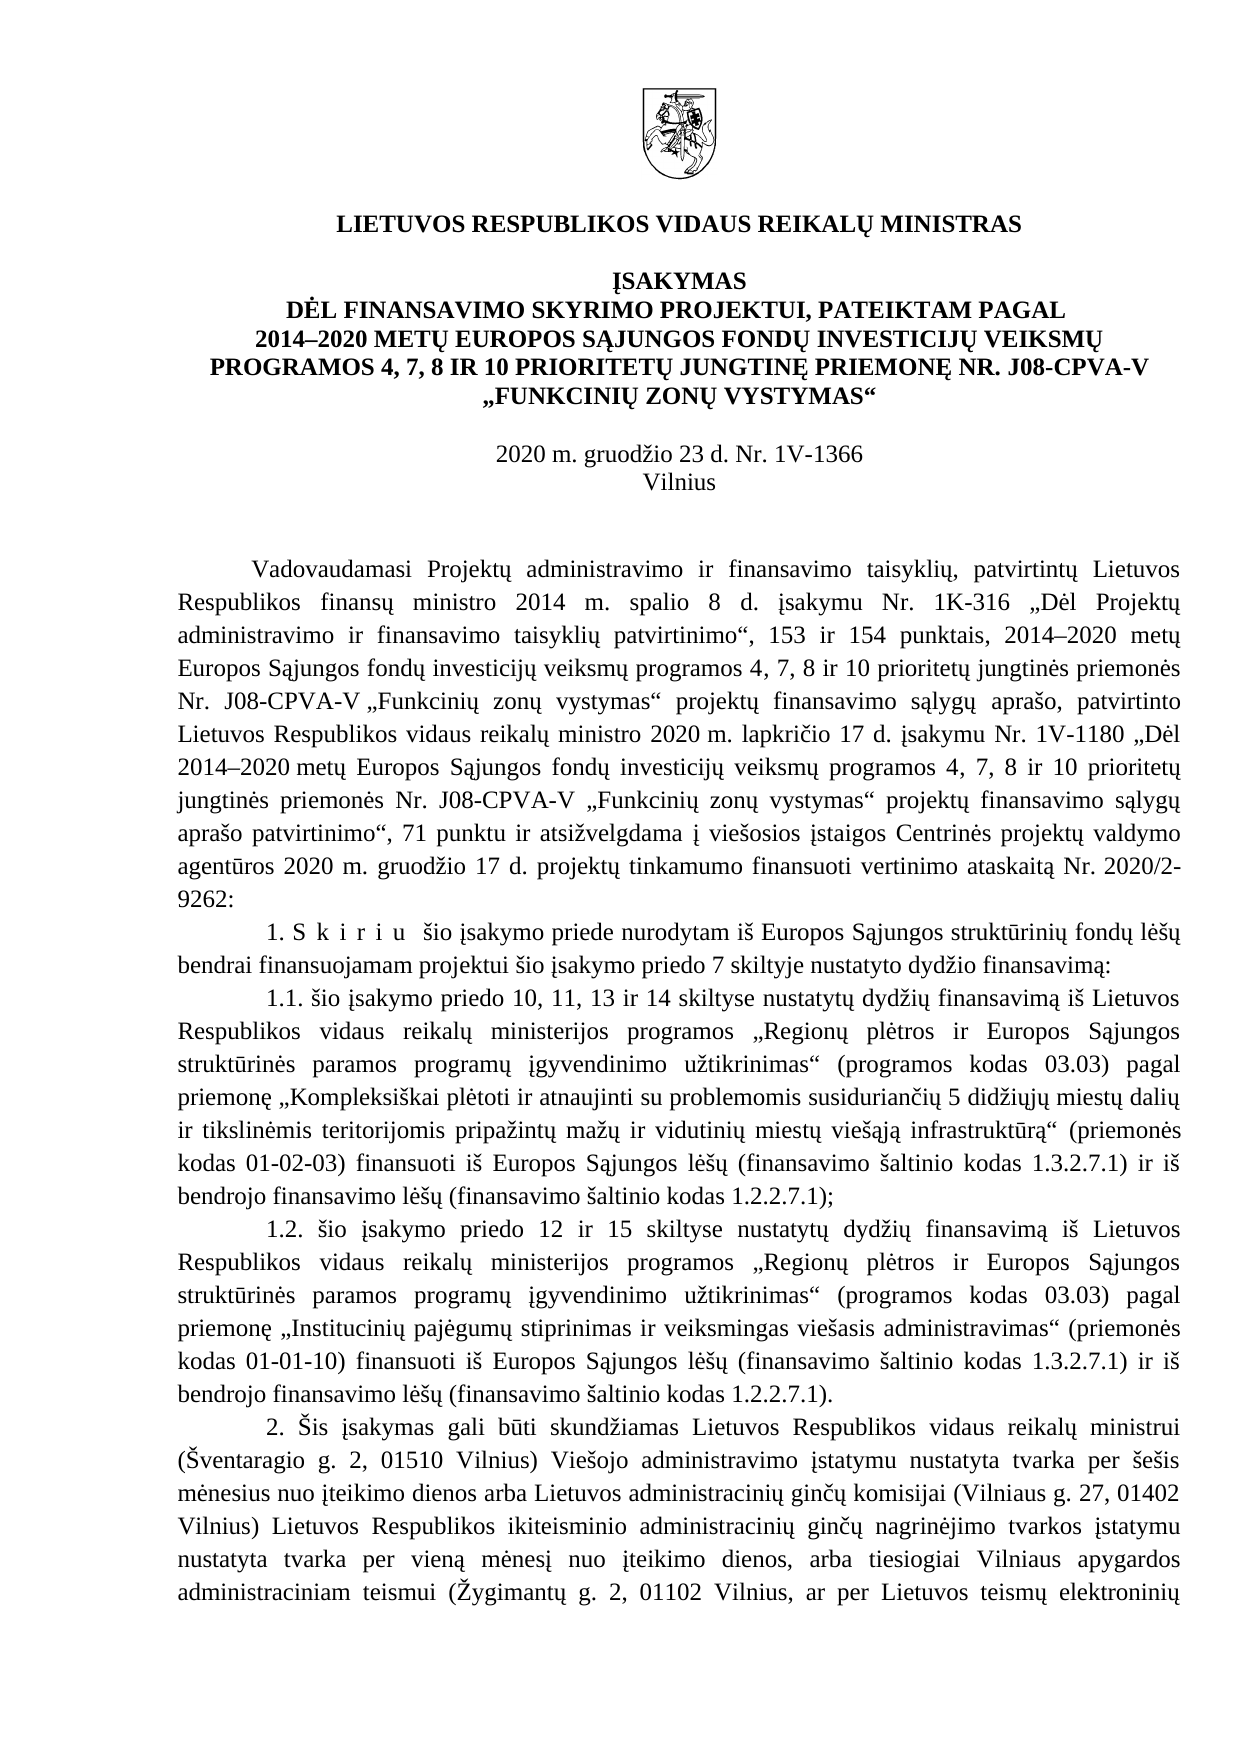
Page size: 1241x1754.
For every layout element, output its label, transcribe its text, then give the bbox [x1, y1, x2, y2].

text 2020 m. gruodžio 23 d. Nr. 1V-1366 [177, 439, 1181, 467]
text 2. Šis įsakymas gali būti skundžiamas Lietuvos Respublikos vidaus reikalų ministrui (Šventaragio g. 2, 01510 Vilnius) Viešojo administravimo įstatymu nustatyta tvarka per šešis mėnesius nuo įteikimo dienos arba Lietuvos administracinių ginčų komisijai (Vilniaus g. 27, 01402 Vilnius) Lietuvos Respublikos ikiteisminio administracinių ginčų nagrinėjimo tvarkos įstatymu nustatyta tvarka per vieną mėnesį nuo įteikimo dienos, arba tiesiogiai Vilniaus apygardos administraciniam teismui (Žygimantų g. 2, 01102 Vilnius, ar per Lietuvos teismų elektroninių [177, 1412, 1181, 1606]
text LIETUVOS RESPUBLIKOS VIDAUS REIKALŲ MINISTRAS [177, 209, 1181, 237]
text DĖL FINANSAVIMO SKYRIMO PROJEKTUI, PATEIKTAM PAGAL 2014–2020 METŲ EUROPOS SĄJUNGOS FONDŲ INVESTICIJŲ VEIKSMŲ PROGRAMOS 4, 7, 8 IR 10 PRIORITETŲ JUNGTINĘ PRIEMONĘ NR. J08-CPVA-V „FUNKCINIŲ ZONŲ VYSTYMAS“ [177, 295, 1181, 410]
text Vilnius [177, 467, 1181, 496]
text ĮSAKYMAS [177, 266, 1181, 295]
text 1.2. šio įsakymo priedo 12 ir 15 skiltyse nustatytų dydžių finansavimą iš Lietuvos Respublikos vidaus reikalų ministerijos programos „Regionų plėtros ir Europos Sąjungos struktūrinės paramos programų įgyvendinimo užtikrinimas“ (programos kodas 03.03) pagal priemonę „Institucinių pajėgumų stiprinimas ir veiksmingas viešasis administravimas“ (priemonės kodas 01-01-10) finansuoti iš Europos Sąjungos lėšų (finansavimo šaltinio kodas 1.3.2.7.1) ir iš bendrojo finansavimo lėšų (finansavimo šaltinio kodas 1.2.2.7.1). [177, 1214, 1181, 1408]
text 1. Skiriu šio įsakymo priede nurodytam iš Europos Sąjungos struktūrinių fondų lėšų bendrai finansuojamam projektui šio įsakymo priedo 7 skiltyje nustatyto dydžio finansavimą: [177, 917, 1181, 979]
text 1.1. šio įsakymo priedo 10, 11, 13 ir 14 skiltyse nustatytų dydžių finansavimą iš Lietuvos Respublikos vidaus reikalų ministerijos programos „Regionų plėtros ir Europos Sąjungos struktūrinės paramos programų įgyvendinimo užtikrinimas“ (programos kodas 03.03) pagal priemonę „Kompleksiškai plėtoti ir atnaujinti su problemomis susiduriančių 5 didžiųjų miestų dalių ir tikslinėmis teritorijomis pripažintų mažų ir vidutinių miestų viešąją infrastruktūrą“ (priemonės kodas 01-02-03) finansuoti iš Europos Sąjungos lėšų (finansavimo šaltinio kodas 1.3.2.7.1) ir iš bendrojo finansavimo lėšų (finansavimo šaltinio kodas 1.2.2.7.1); [177, 983, 1181, 1210]
text Vadovaudamasi Projektų administravimo ir finansavimo taisyklių, patvirtintų Lietuvos Respublikos finansų ministro 2014 m. spalio 8 d. įsakymu Nr. 1K-316 „Dėl Projektų administravimo ir finansavimo taisyklių patvirtinimo“, 153 ir 154 punktais, 2014–2020 metų Europos Sąjungos fondų investicijų veiksmų programos 4, 7, 8 ir 10 prioritetų jungtinės priemonės Nr. J08-CPVA-V „Funkcinių zonų vystymas“ projektų finansavimo sąlygų aprašo, patvirtinto Lietuvos Respublikos vidaus reikalų ministro 2020 m. lapkričio 17 d. įsakymu Nr. 1V-1180 „Dėl 2014–2020 metų Europos Sąjungos fondų investicijų veiksmų programos 4, 7, 8 ir 10 prioritetų jungtinės priemonės Nr. J08-CPVA-V „Funkcinių zonų vystymas“ projektų finansavimo sąlygų aprašo patvirtinimo“, 71 punktu ir atsižvelgdama į viešosios įstaigos Centrinės projektų valdymo agentūros 2020 m. gruodžio 17 d. projektų tinkamumo finansuoti vertinimo ataskaitą Nr. 2020/2-9262: [177, 554, 1181, 913]
